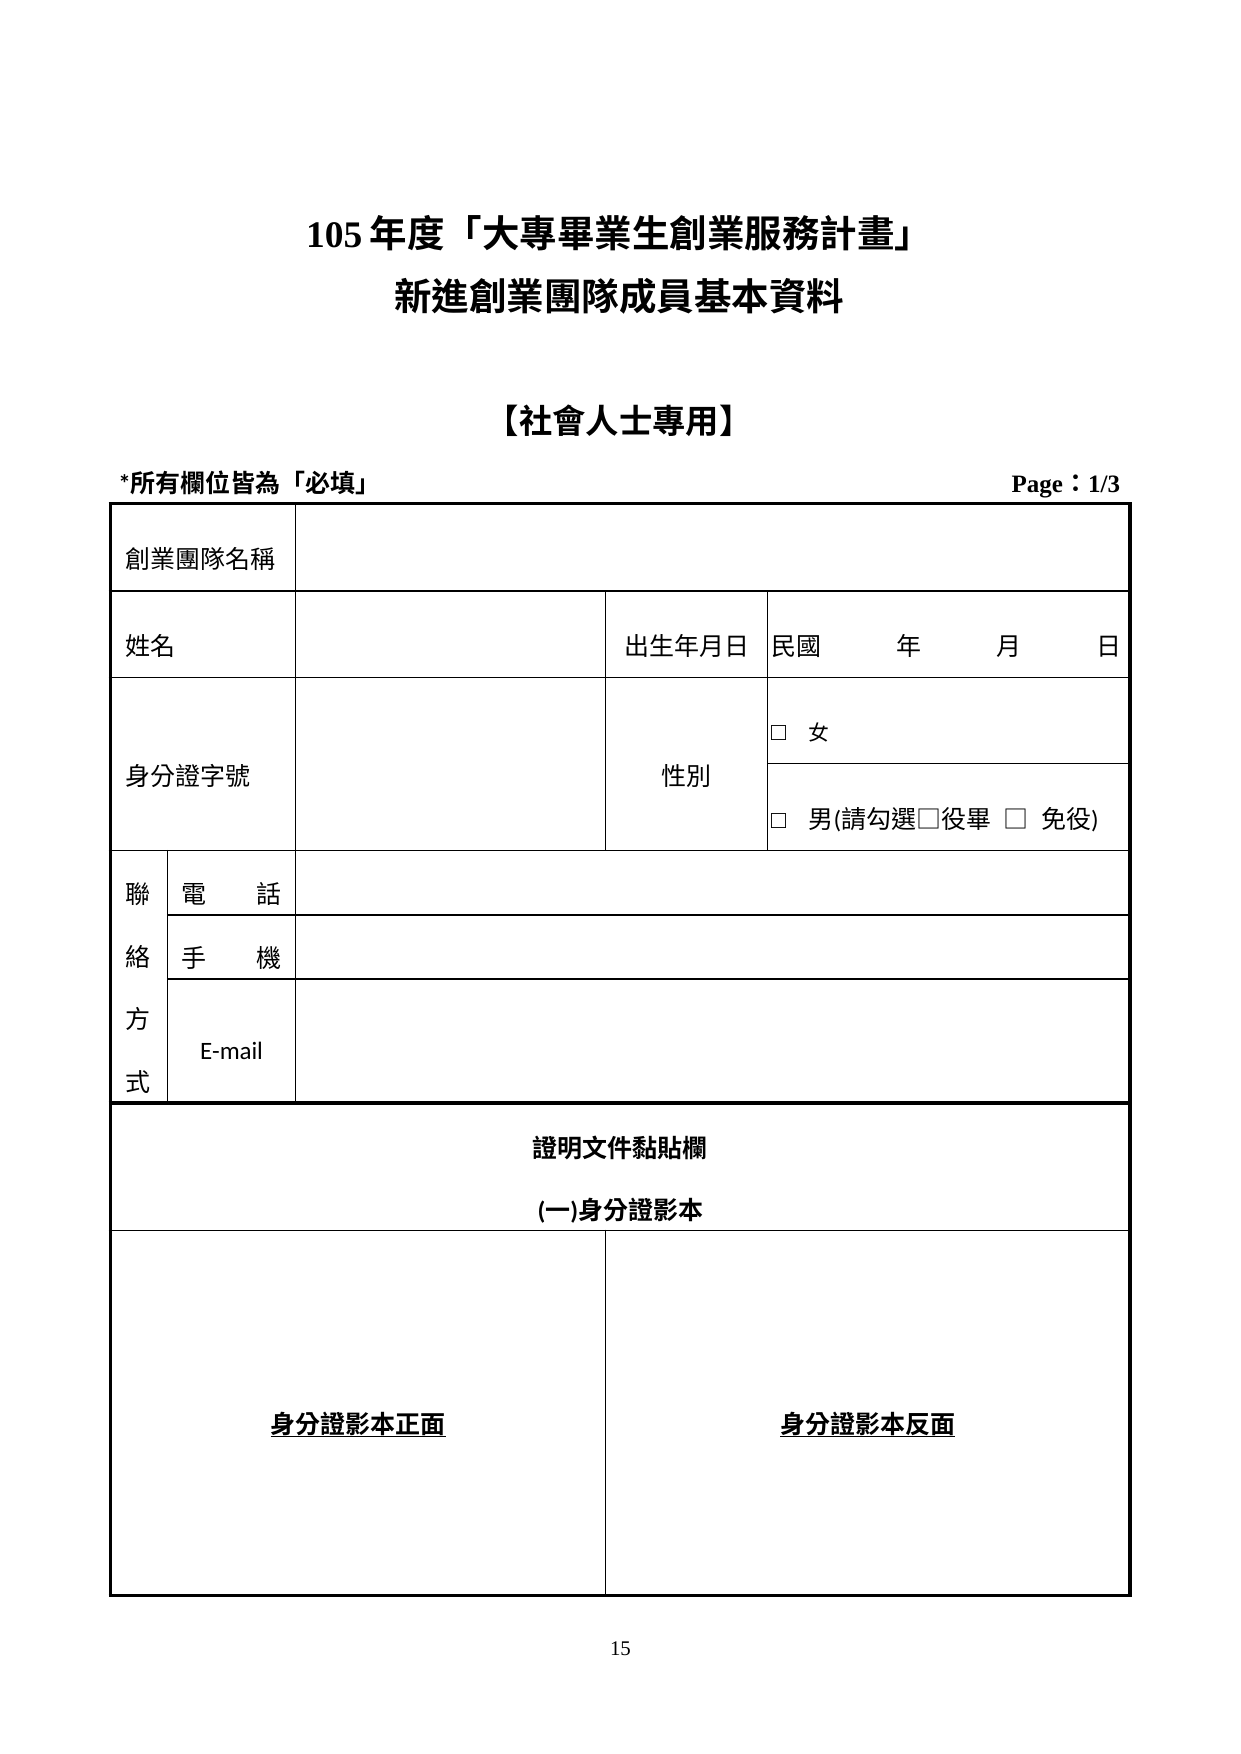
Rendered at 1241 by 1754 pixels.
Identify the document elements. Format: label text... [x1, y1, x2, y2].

table_cell 聯絡方式 [112, 851, 167, 1101]
table_cell [296, 851, 1128, 914]
table_cell 身分證影本正面 [112, 1231, 605, 1594]
table_cell 男(請勾選□役畢 □ 免役) [768, 764, 1128, 850]
table_header [296, 505, 1128, 590]
table_cell 手 機 [168, 916, 295, 978]
table_cell [296, 980, 1128, 1101]
text 105年度「大專畢業生創業服務計畫」 [118, 189, 1120, 252]
table_cell 女 [768, 678, 1128, 763]
table_cell 性別 [606, 678, 767, 850]
table_cell 電 話 [168, 851, 295, 914]
table_cell [296, 916, 1128, 978]
table_cell 身分證字號 [112, 678, 295, 850]
text 【社會人士專用】 [118, 377, 1120, 439]
table_cell [296, 592, 605, 677]
table_cell 姓名 [112, 592, 295, 677]
table_cell 民國 年 月 日 [768, 592, 1128, 677]
table_cell [296, 678, 605, 850]
table_cell E-mail [168, 980, 295, 1101]
text 新進創業團隊成員基本資料 [118, 252, 1120, 314]
table_cell 出生年月日 [606, 592, 767, 677]
text *所有欄位皆為「必填」 Page：1/3 [118, 439, 1120, 502]
table_header 創業團隊名稱 [112, 505, 295, 590]
table_cell 身分證影本反面 [606, 1231, 1128, 1594]
table_cell 證明文件黏貼欄 (一)身分證影本 [112, 1105, 1128, 1229]
